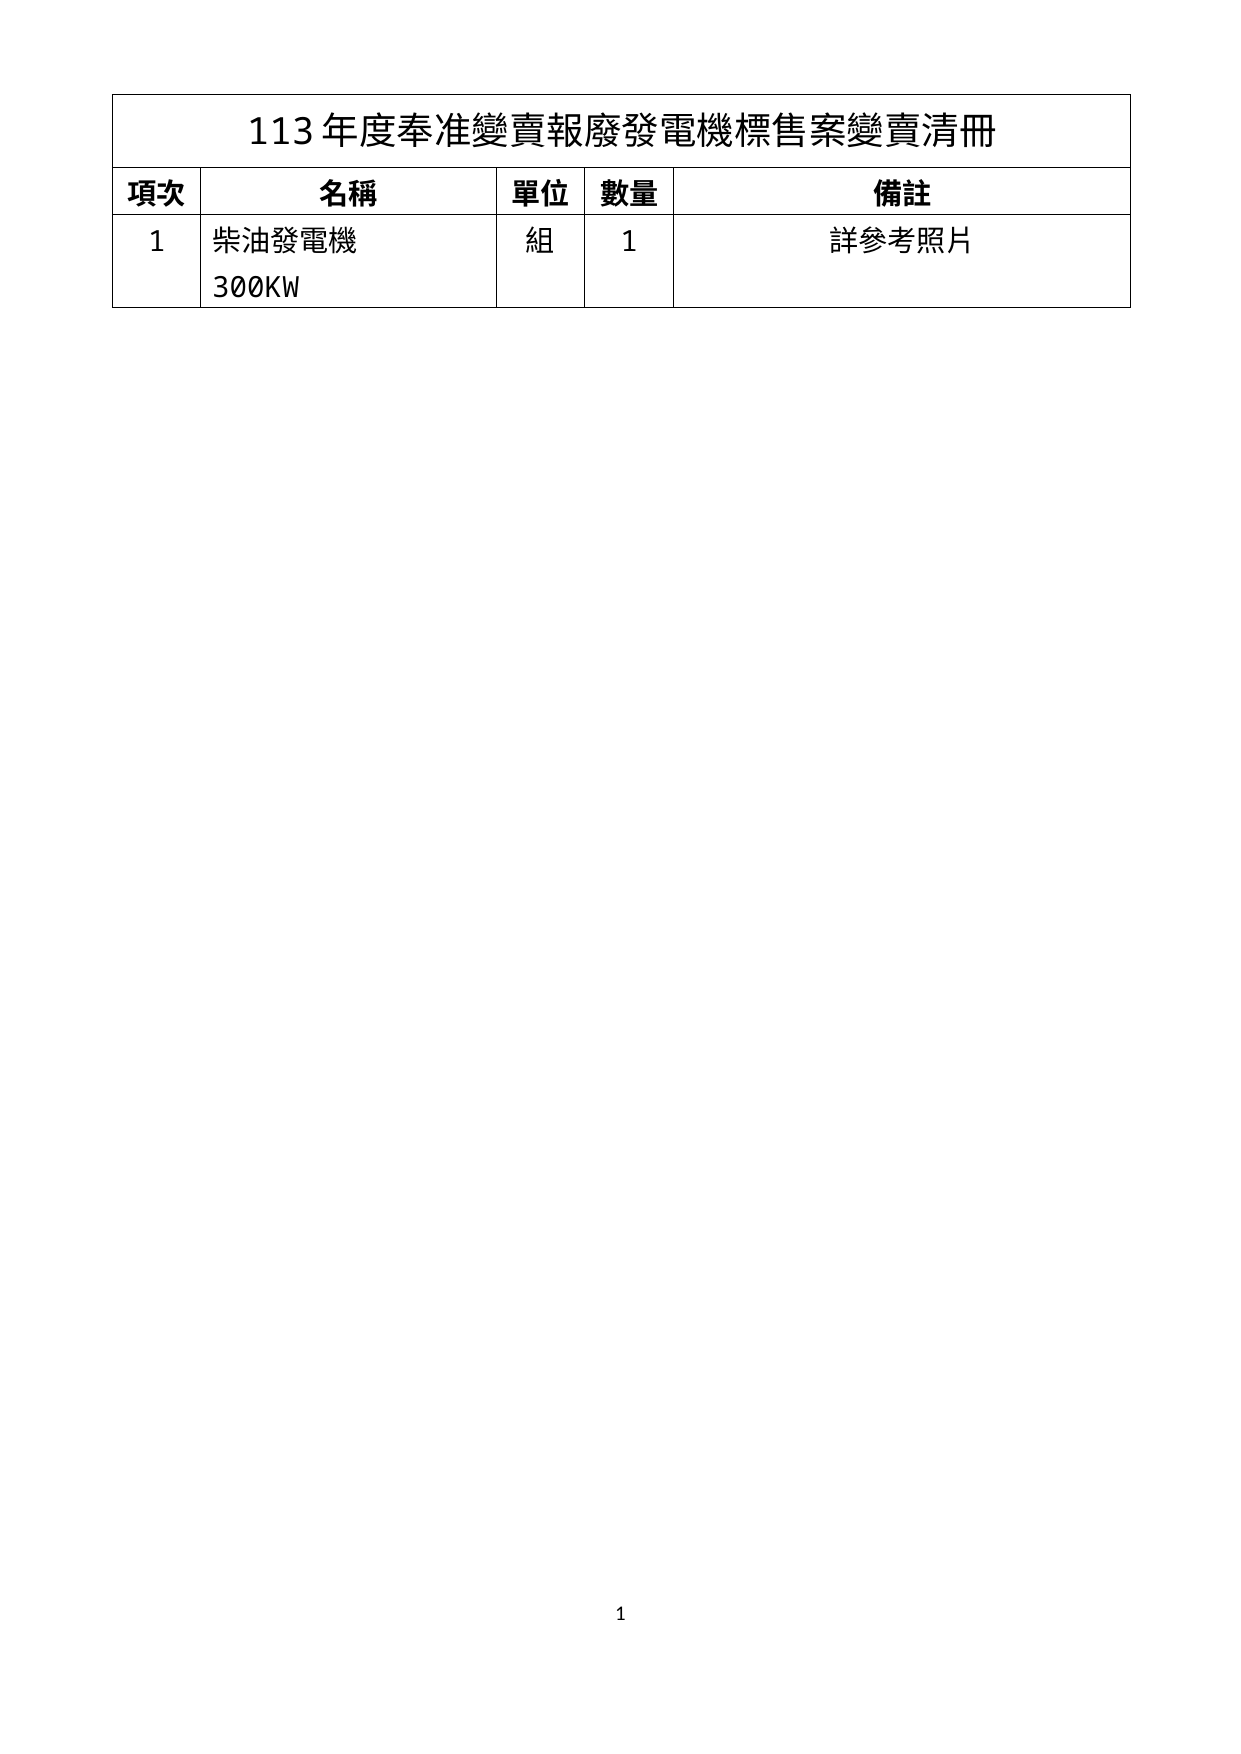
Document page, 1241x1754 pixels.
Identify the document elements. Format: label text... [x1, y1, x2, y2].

table_cell 備註 [674, 168, 1130, 214]
table_cell 項次 [113, 168, 200, 214]
table_cell 單位 [497, 168, 584, 214]
table_cell 詳參考照片 [674, 215, 1130, 307]
table_cell 名稱 [201, 168, 496, 214]
table_cell 數量 [585, 168, 673, 214]
table_cell 組 [497, 215, 584, 307]
table_cell 1 [113, 215, 200, 307]
table_cell 柴油發電機 300KW [201, 215, 496, 307]
table_cell 1 [585, 215, 673, 307]
table_header 113年度奉准變賣報廢發電機標售案變賣清冊 [113, 95, 1130, 167]
